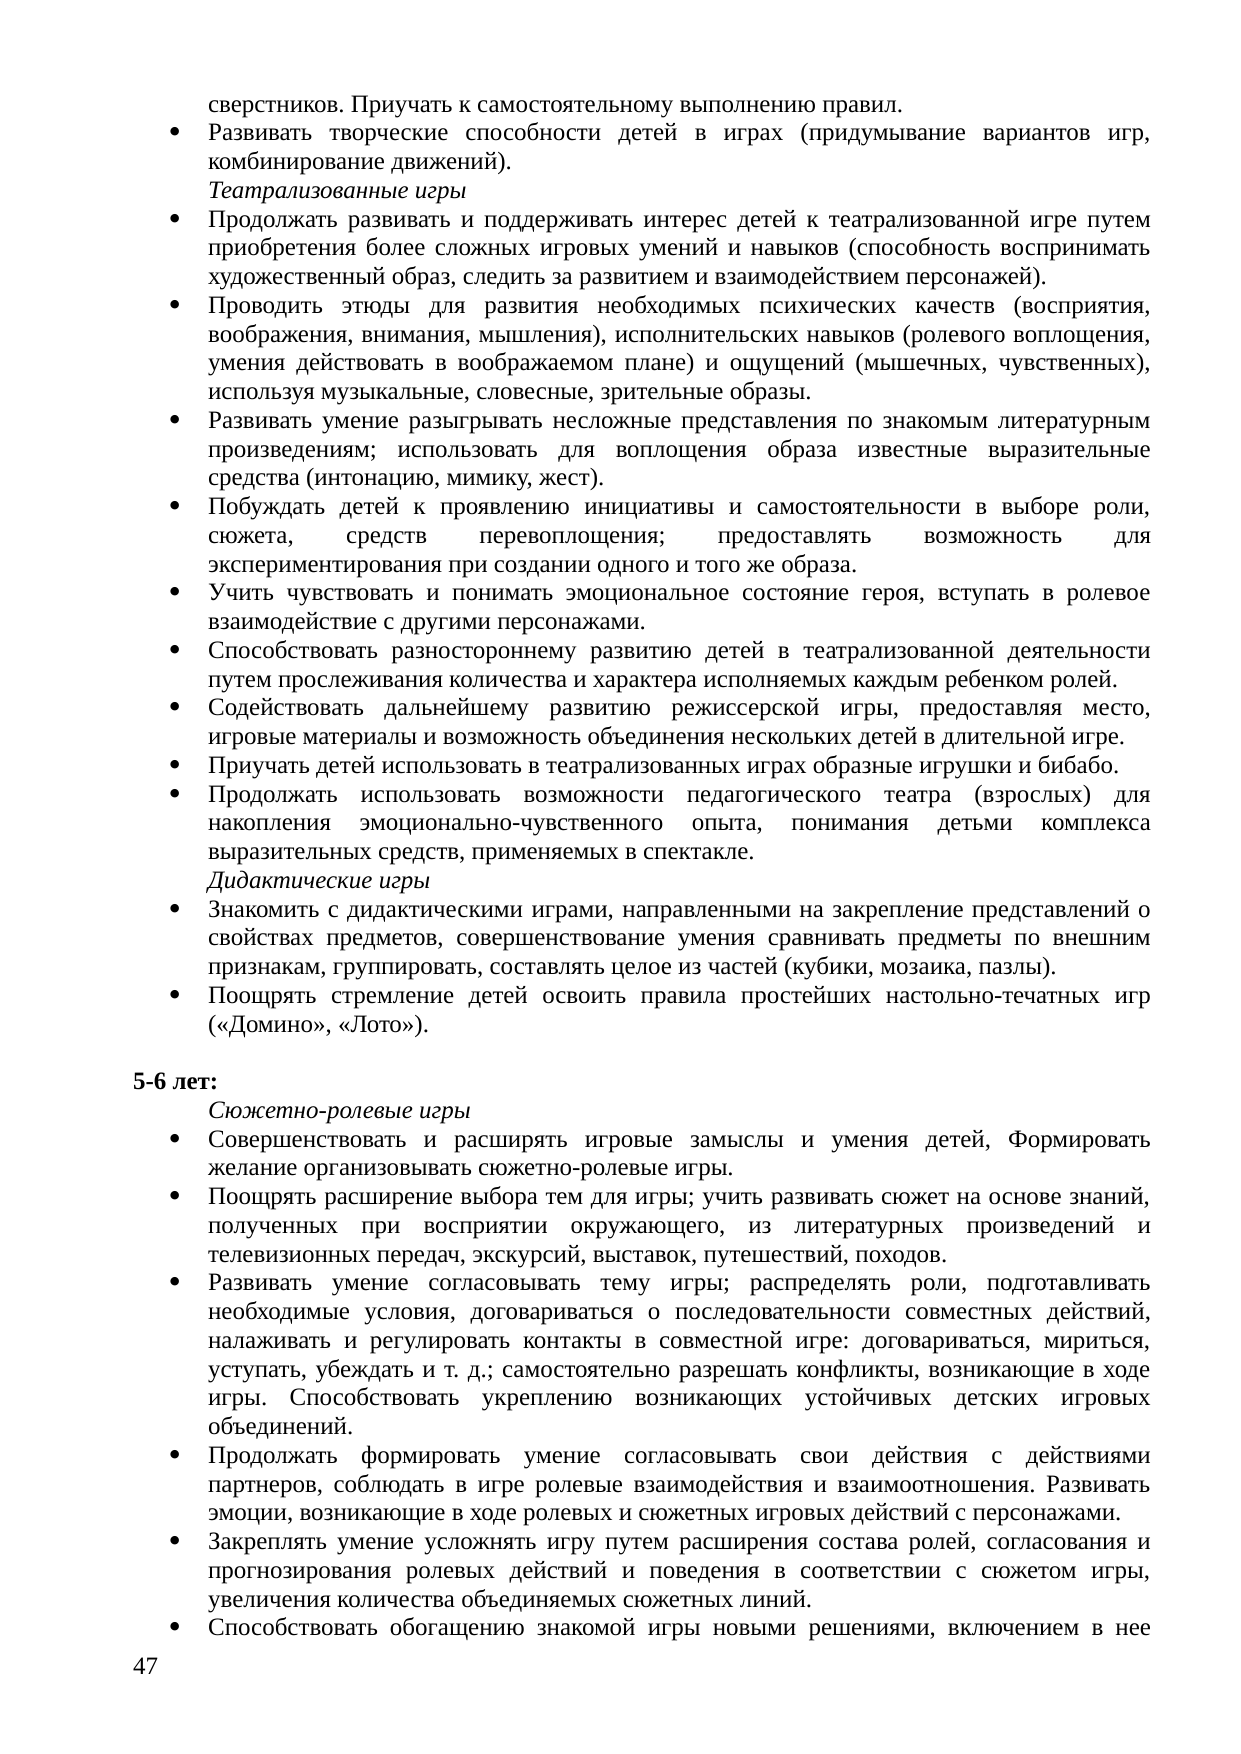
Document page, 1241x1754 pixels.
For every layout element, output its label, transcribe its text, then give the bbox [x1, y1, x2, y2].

text Сюжетно-ролевые игры [208, 1095, 1152, 1124]
list Приучать детей использовать в театрализованных играх образные игрушки и бибабо. [170, 750, 1152, 779]
list Способствовать разностороннему развитию детей в театрализованной деятельности путем прослеживания количества и характера исполняемых каждым ребенком ролей. [170, 635, 1152, 692]
list Совершенствовать и расширять игровые замыслы и умения детей, Формировать желание организовывать сюжетно-ролевые игры. [170, 1124, 1152, 1181]
list Содействовать дальнейшему развитию режиссерской игры, предоставляя место, игровые материалы и возможность объединения нескольких детей в длительной игре. [170, 692, 1152, 750]
list Знакомить с дидактическими играми, направленными на закрепление представлений о свойствах предметов, совершенствование умения сравнивать предметы по внешним признакам, группировать, составлять целое из частей (кубики, мозаика, пазлы). [170, 894, 1152, 980]
list Развивать творческие способности детей в играх (придумывание вариантов игр, комбинирование движений). [170, 117, 1152, 175]
list Продолжать развивать и поддерживать интерес детей к театрализованной игре путем приобретения более сложных игровых умений и навыков (способность воспринимать художественный образ, следить за развитием и взаимодействием персонажей). [170, 204, 1152, 290]
list сверстников. Приучать к самостоятельному выполнению правил. [170, 89, 1152, 117]
list Учить чувствовать и понимать эмоциональное состояние героя, вступать в ролевое взаимодействие с другими персонажами. [170, 577, 1152, 635]
list Побуждать детей к проявлению инициативы и самостоятельности в выборе роли, сюжета, средств перевоплощения; предоставлять возможность для экспериментирования при создании одного и того же образа. [170, 491, 1152, 577]
list Продолжать использовать возможности педагогического театра (взрослых) для накопления эмоционально-чувственного опыта, понимания детьми комплекса выразительных средств, применяемых в спектакле. [170, 779, 1152, 865]
list Поощрять расширение выбора тем для игры; учить развивать сюжет на основе знаний, полученных при восприятии окружающего, из литературных произведений и телевизионных передач, экскурсий, выставок, путешествий, походов. [170, 1181, 1152, 1267]
list Способствовать обогащению знакомой игры новыми решениями, включением в нее [170, 1612, 1152, 1641]
list Поощрять стремление детей освоить правила простейших настольно-течатных игр («Домино», «Лото»). [170, 980, 1152, 1037]
text Дидактические игры [208, 865, 1152, 894]
list Продолжать формировать умение согласовывать свои действия с действиями партнеров, соблюдать в игре ролевые взаимодействия и взаимоотношения. Развивать эмоции, возникающие в ходе ролевых и сюжетных игровых действий с персонажами. [170, 1440, 1152, 1526]
list Развивать умение согласовывать тему игры; распределять роли, подготавливать необходимые условия, договариваться о последовательности совместных действий, налаживать и регулировать контакты в совместной игре: договариваться, мириться, уступать, убеждать и т. д.; самостоятельно разрешать конфликты, возникающие в ходе игры. Способствовать укреплению возникающих устойчивых детских игровых объединений. [170, 1267, 1152, 1440]
list Закреплять умение усложнять игру путем расширения состава ролей, согласования и прогнозирования ролевых действий и поведения в соответствии с сюжетом игры, увеличения количества объединяемых сюжетных линий. [170, 1526, 1152, 1612]
list Проводить этюды для развития необходимых психических качеств (восприятия, воображения, внимания, мышления), исполнительских навыков (ролевого воплощения, умения действовать в воображаемом плане) и ощущений (мышечных, чувственных), используя музыкальные, словесные, зрительные образы. [170, 290, 1152, 405]
text 5-6 лет: [133, 1066, 1152, 1095]
list Развивать умение разыгрывать несложные представления по знакомым литературным произведениям; использовать для воплощения образа известные выразительные средства (интонацию, мимику, жест). [170, 405, 1152, 491]
text Театрализованные игры [208, 175, 1152, 204]
